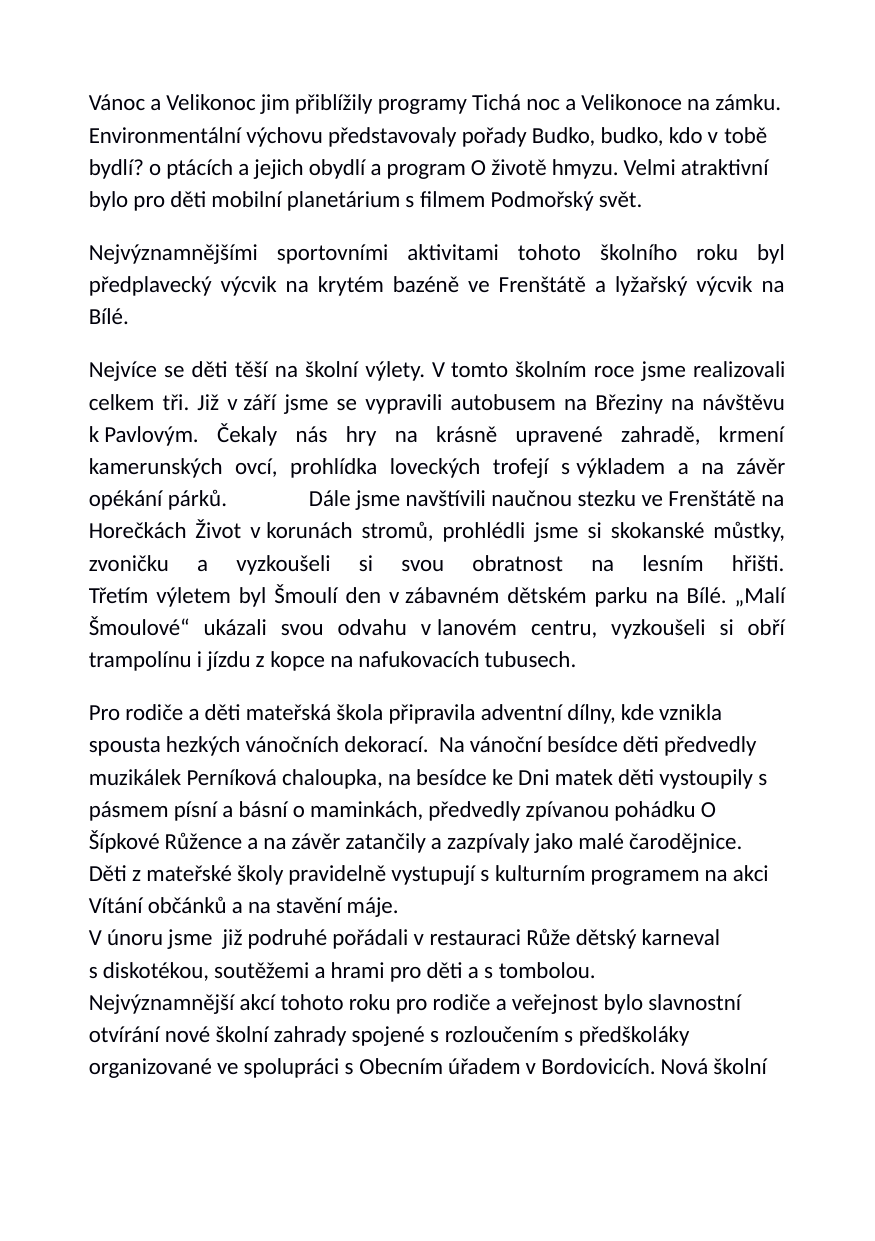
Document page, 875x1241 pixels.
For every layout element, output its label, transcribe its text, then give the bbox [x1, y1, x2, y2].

text Nejvíce se děti těší na školní výlety. V tomto školním roce jsme realizovali celkem tři. Již v září jsme se vypravili autobusem na Březiny na návštěvu k Pavlovým. Čekaly nás hry na krásně upravené zahradě, krmení kamerunských ovcí, prohlídka loveckých trofejí s výkladem a na závěr opékání párků. Dále jsme navštívili naučnou stezku ve Frenštátě na Horečkách Život v korunách stromů, prohlédli jsme si skokanské můstky, zvoničku a vyzkoušeli si svou obratnost na lesním hřišti. Třetím výletem byl Šmoulí den v zábavném dětském parku na Bílé. „Malí Šmoulové“ ukázali svou odvahu v lanovém centru, vyzkoušeli si obří trampolínu i jízdu z kopce na nafukovacích tubusech. [88, 356, 786, 673]
text Nejvýznamnějšími sportovními aktivitami tohoto školního roku byl předplavecký výcvik na krytém bazéně ve Frenštátě a lyžařský výcvik na Bílé. [88, 238, 786, 331]
text Vánoc a Velikonoc jim přiblížily programy Tichá noc a Velikonoce na zámku. Environmentální výchovu představovaly pořady Budko, budko, kdo v tobě bydlí? o ptácích a jejich obydlí a program O životě hmyzu. Velmi atraktivní bylo pro děti mobilní planetárium s filmem Podmořský svět. [88, 88, 786, 213]
text Pro rodiče a děti mateřská škola připravila adventní dílny, kde vznikla spousta hezkých vánočních dekorací. Na vánoční besídce děti předvedly muzikálek Perníková chaloupka, na besídce ke Dni matek děti vystoupily s pásmem písní a básní o maminkách, předvedly zpívanou pohádku O Šípkové Růžence a na závěr zatančily a zazpívaly jako malé čarodějnice. Děti z mateřské školy pravidelně vystupují s kulturním programem na akci Vítání občánků a na stavění máje. V únoru jsme již podruhé pořádali v restauraci Růže dětský karneval s diskotékou, soutěžemi a hrami pro děti a s tombolou. Nejvýznamnější akcí tohoto roku pro rodiče a veřejnost bylo slavnostní otvírání nové školní zahrady spojené s rozloučením s předškoláky organizované ve spolupráci s Obecním úřadem v Bordovicích. Nová školní [88, 698, 786, 1080]
